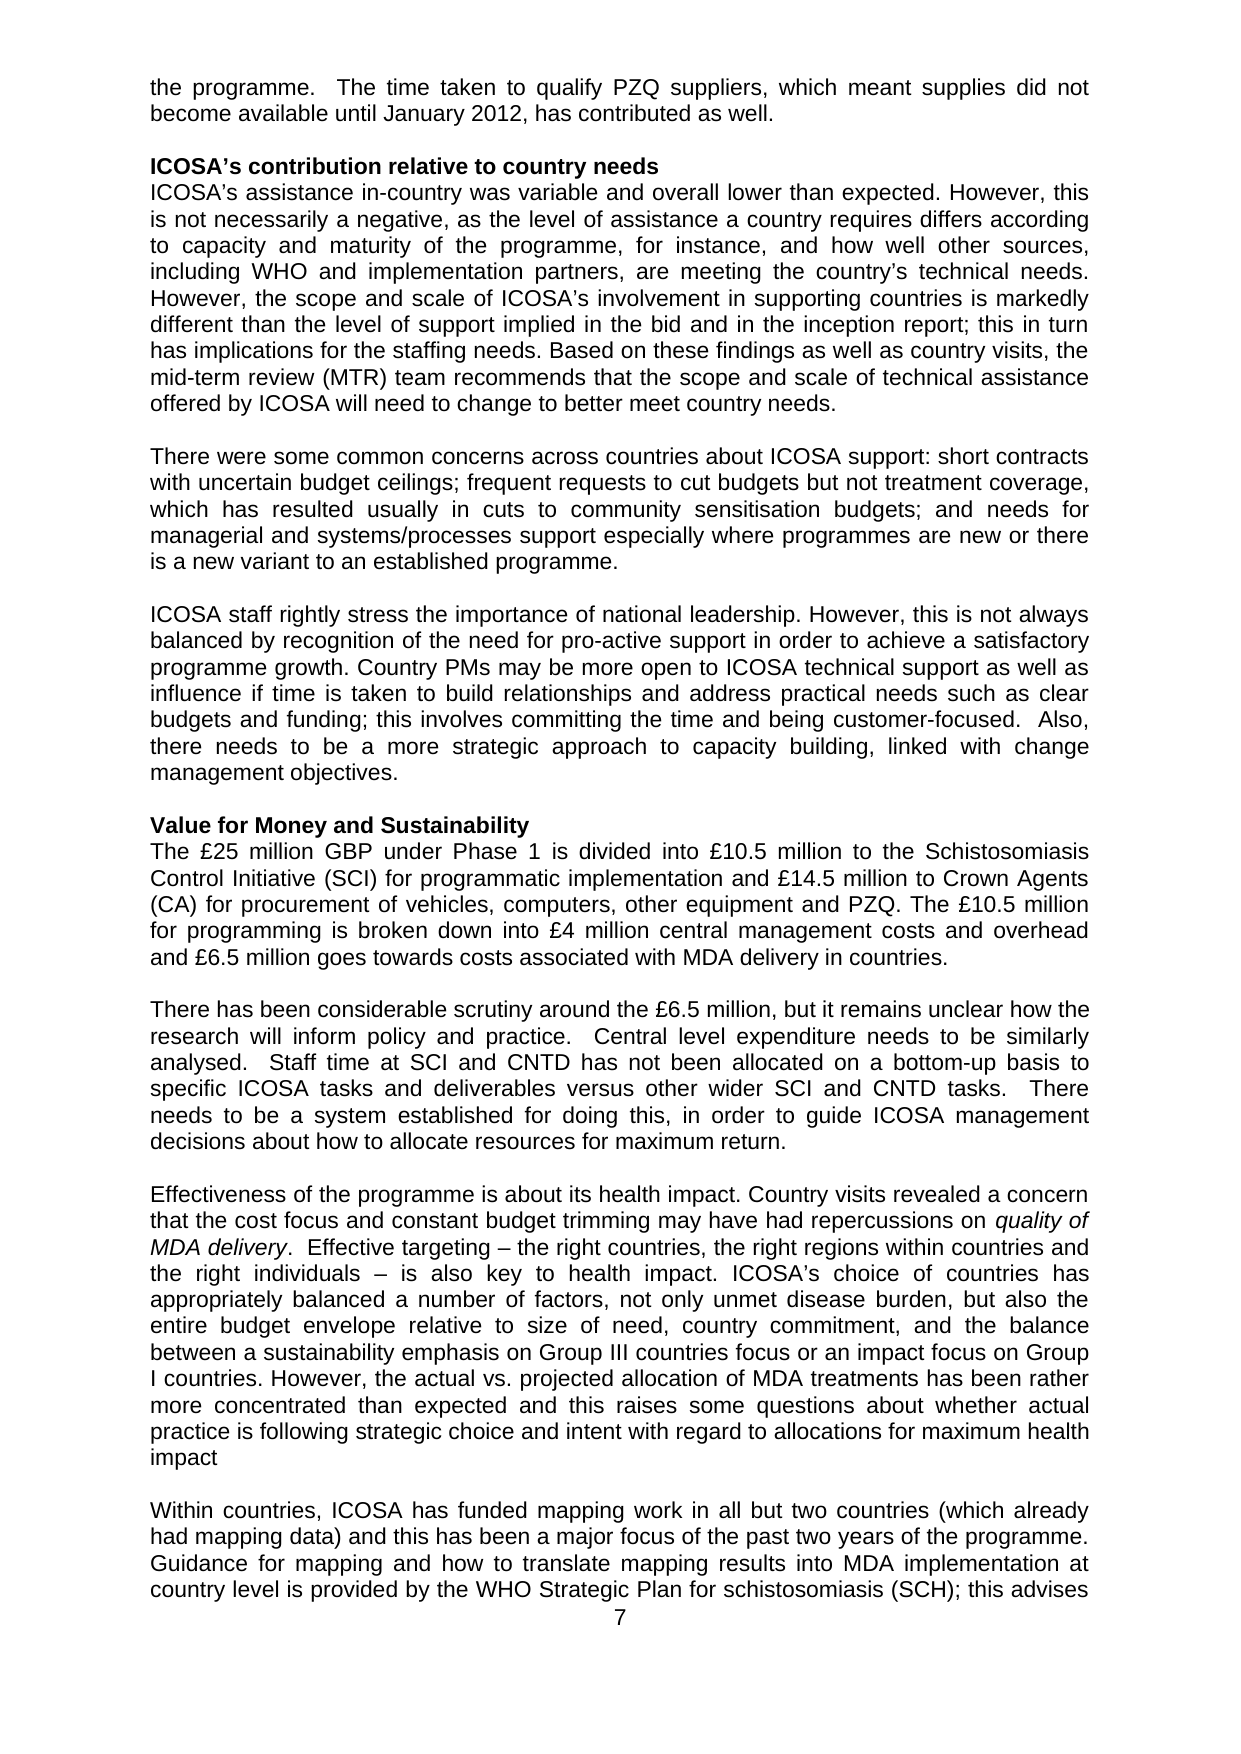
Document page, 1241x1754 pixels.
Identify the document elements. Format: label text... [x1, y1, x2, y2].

text the programme. The time taken to qualify PZQ suppliers, which meant supplies did not become available until January 2012, has contributed as well. [150, 74, 1090, 127]
text The £25 million GBP under Phase 1 is divided into £10.5 million to the Schistosomiasis Control Initiative (SCI) for programmatic implementation and £14.5 million to Crown Agents (CA) for procurement of vehicles, computers, other equipment and PZQ. The £10.5 million for programming is broken down into £4 million central management costs and overhead and £6.5 million goes towards costs associated with MDA delivery in countries. [150, 838, 1090, 970]
text There were some common concerns across countries about ICOSA support: short contracts with uncertain budget ceilings; frequent requests to cut budgets but not treatment coverage, which has resulted usually in cuts to community sensitisation budgets; and needs for managerial and systems/processes support especially where programmes are new or there is a new variant to an established programme. [150, 443, 1090, 574]
text ICOSA staff rightly stress the importance of national leadership. However, this is not always balanced by recognition of the need for pro-active support in order to achieve a satisfactory programme growth. Country PMs may be more open to ICOSA technical support as well as influence if time is taken to build relationships and address practical needs such as clear budgets and funding; this involves committing the time and being customer-focused. Also, there needs to be a more strategic approach to capacity building, linked with change management objectives. [150, 601, 1090, 785]
text There has been considerable scrutiny around the £6.5 million, but it remains unclear how the research will inform policy and practice. Central level expenditure needs to be similarly analysed. Staff time at SCI and CNTD has not been allocated on a bottom-up basis to specific ICOSA tasks and deliverables versus other wider SCI and CNTD tasks. There needs to be a system established for doing this, in order to guide ICOSA management decisions about how to allocate resources for maximum return. [150, 996, 1090, 1154]
text Effectiveness of the programme is about its health impact. Country visits revealed a concern that the cost focus and constant budget trimming may have had repercussions on quality of MDA delivery. Effective targeting – the right countries, the right regions within countries and the right individuals – is also key to health impact. ICOSA’s choice of countries has appropriately balanced a number of factors, not only unmet disease burden, but also the entire budget envelope relative to size of need, country commitment, and the balance between a sustainability emphasis on Group III countries focus or an impact focus on Group I countries. However, the actual vs. projected allocation of MDA treatments has been rather more concentrated than expected and this raises some questions about whether actual practice is following strategic choice and intent with regard to allocations for maximum health impact [150, 1181, 1090, 1471]
text Within countries, ICOSA has funded mapping work in all but two countries (which already had mapping data) and this has been a major focus of the past two years of the programme. Guidance for mapping and how to translate mapping results into MDA implementation at country level is provided by the WHO Strategic Plan for schistosomiasis (SCH); this advises [150, 1497, 1090, 1602]
text ICOSA’s contribution relative to country needs [150, 153, 1090, 179]
text Value for Money and Sustainability [150, 812, 1090, 838]
list ICOSA’s assistance in-country was variable and overall lower than expected. However, this is not necessarily a negative, as the level of assistance a country requires differs according to capacity and maturity of the programme, for instance, and how well other sources, including WHO and implementation partners, are meeting the country’s technical needs. However, the scope and scale of ICOSA’s involvement in supporting countries is markedly different than the level of support implied in the bid and in the inception report; this in turn has implications for the staffing needs. Based on these findings as well as country visits, the mid-term review (MTR) team recommends that the scope and scale of technical assistance offered by ICOSA will need to change to better meet country needs. [150, 179, 1090, 416]
